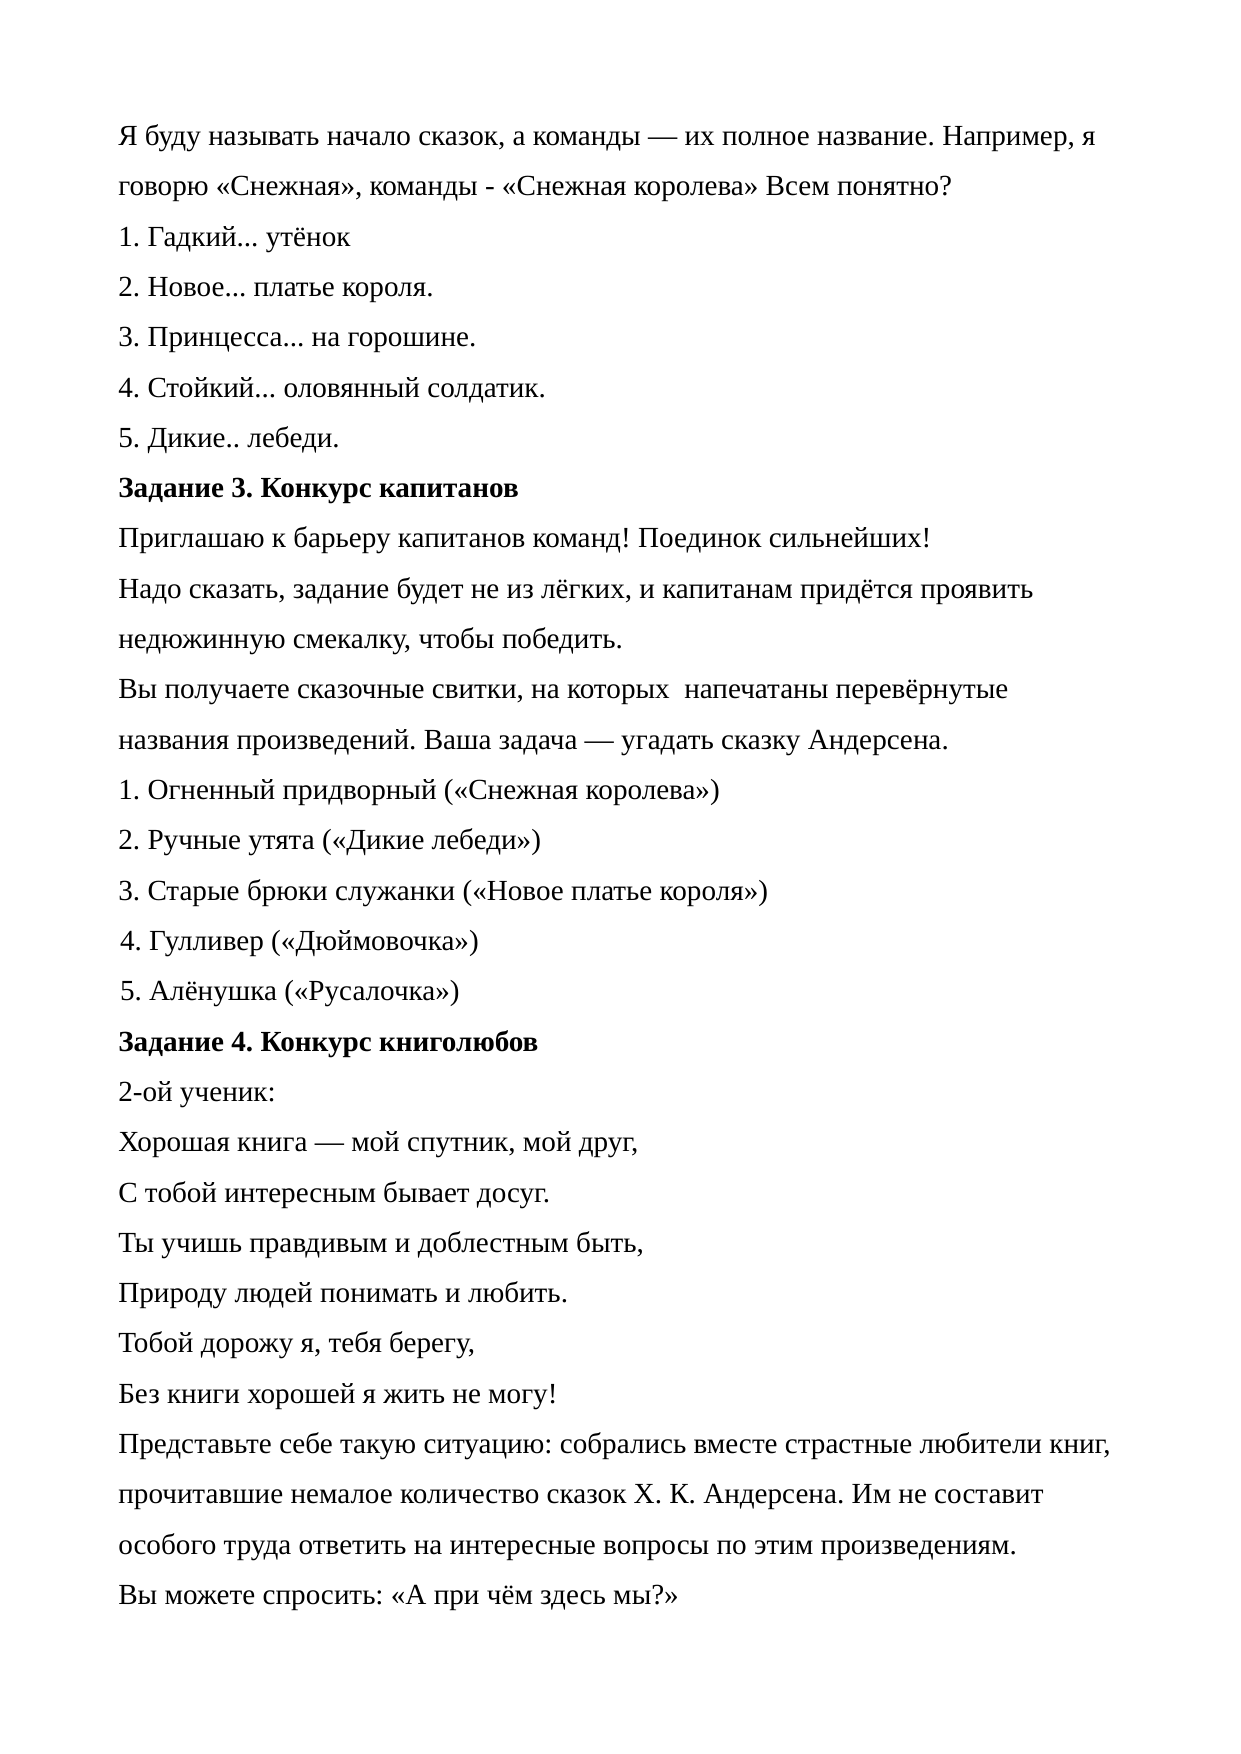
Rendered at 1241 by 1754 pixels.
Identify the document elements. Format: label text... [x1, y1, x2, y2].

text Ты учишь правдивым и доблестным быть, [118, 1225, 1122, 1258]
list 4. Стойкий... оловянный солдатик. [118, 370, 1122, 403]
text 3. Старые брюки служанки («Новое платье короля») [118, 873, 1122, 906]
list 5. Дикие.. лебеди. [118, 420, 1122, 453]
text Вы можете спросить: «А при чём здесь мы?» [118, 1577, 1122, 1611]
text Задание 3. Конкурс капитанов [118, 470, 1122, 504]
text 1. Гадкий... утёнок [118, 219, 1122, 252]
list 5. Алёнушка («Русалочка») [120, 973, 1122, 1007]
text Надо сказать, задание будет не из лёгких, и капитанам придётся проявить недюжинную смекалку, чтобы победить. [118, 571, 1122, 655]
text Тобой дорожу я, тебя берегу, [118, 1326, 1122, 1359]
text Природу людей понимать и любить. [118, 1275, 1122, 1309]
text Без книги хорошей я жить не могу! [118, 1376, 1122, 1409]
text Задание 4. Конкурс книголюбов [118, 1024, 1122, 1057]
text Приглашаю к барьеру капитанов команд! Поединок сильнейших! [118, 521, 1122, 554]
text 1. Огненный придворный («Снежная королева») [118, 772, 1122, 806]
text 2. Ручные утята («Дикие лебеди») [118, 822, 1122, 856]
text С тобой интересным бывает досуг. [118, 1175, 1122, 1208]
list 4. Гулливер («Дюймовочка») [120, 923, 1122, 957]
text 2. Новое... платье короля. [118, 269, 1122, 303]
text Я буду называть начало сказок, а команды — их полное название. Например, я говорю «Снежная», команды - «Снежная королева» Всем понятно? [118, 118, 1122, 202]
text 2-ой ученик: [118, 1074, 1122, 1108]
text Вы получаете сказочные свитки, на которых напечатаны перевёрнутые названия произведений. Ваша задача — угадать сказку Андерсена. [118, 672, 1122, 755]
text Хорошая книга — мой спутник, мой друг, [118, 1124, 1122, 1158]
text Представьте себе такую ситуацию: собрались вместе страстные любители книг, прочитавшие немалое количество сказок Х. К. Андерсена. Им не составит особого труда ответить на интересные вопросы по этим произведениям. [118, 1426, 1122, 1560]
list 3. Принцесса... на горошине. [118, 319, 1122, 353]
